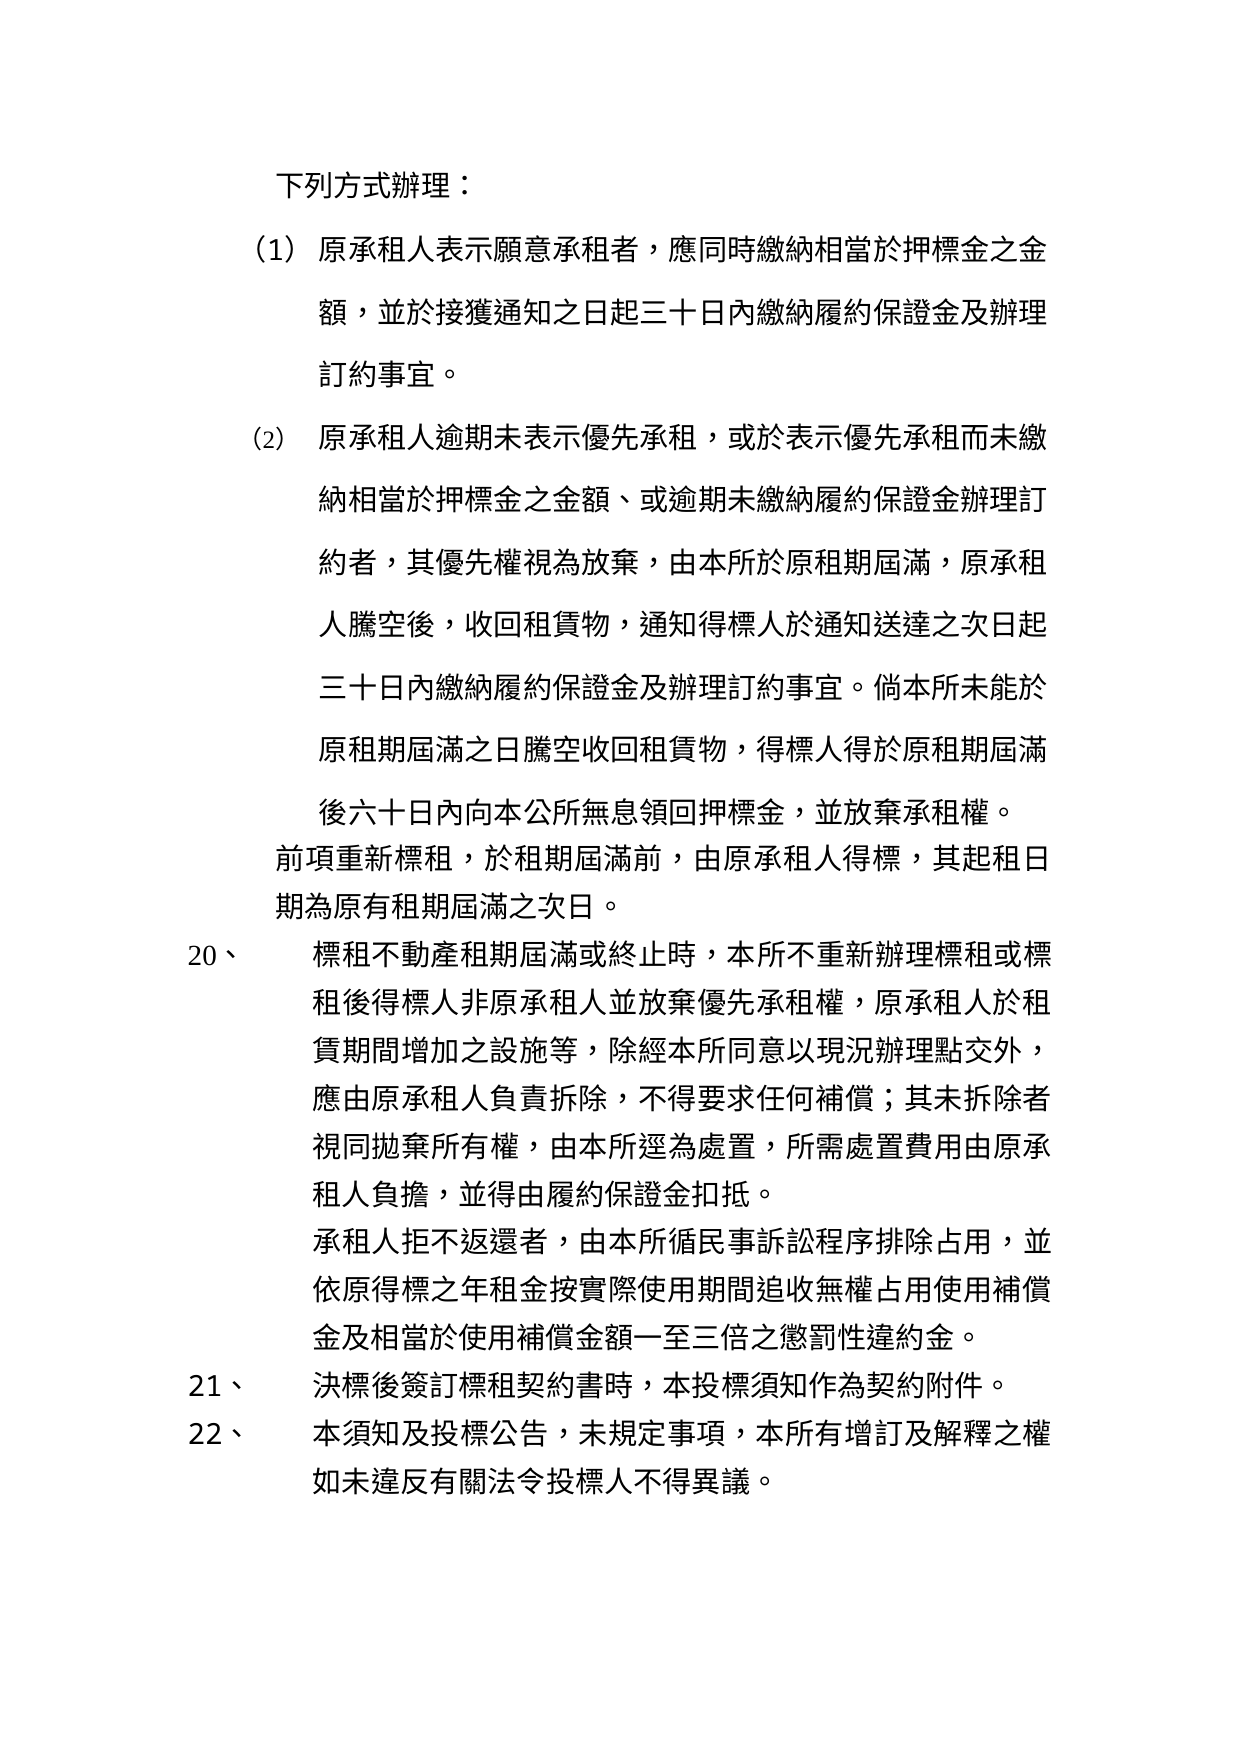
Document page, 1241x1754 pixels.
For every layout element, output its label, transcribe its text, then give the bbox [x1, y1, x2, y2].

list 原承租人逾期未表示優先承租，或於表示優先承租而未繳納相當於押標金之金額、或逾期未繳納履約保證金辦理訂約者，其優先權視為放棄，由本所於原租期屆滿，原承租人騰空後，收回租賃物，通知得標人於通知送達之次日起三十日內繳納履約保證金及辦理訂約事宜。倘本所未能於原租期屆滿之日騰空收回租賃物，得標人得於原租期屆滿後六十日內向本公所無息領回押標金，並放棄承租權。 [237, 394, 1053, 831]
text 前項重新標租，於租期屆滿前，由原承租人得標，其起租日期為原有租期屆滿之次日。 [275, 831, 1053, 927]
list 原承租人表示願意承租者，應同時繳納相當於押標金之金額，並於接獲通知之日起三十日內繳納履約保證金及辦理訂約事宜。 [237, 206, 1053, 394]
list 標租不動產租期屆滿或終止時，本所不重新辦理標租或標租後得標人非原承租人並放棄優先承租權，原承租人於租賃期間增加之設施等，除經本所同意以現況辦理點交外，應由原承租人負責拆除，不得要求任何補償；其未拆除者，視同拋棄所有權，由本所逕為處置，所需處置費用由原承租人負擔，並得由履約保證金扣抵。 [187, 927, 1053, 1214]
list 決標後簽訂標租契約書時，本投標須知作為契約附件。 [187, 1358, 1053, 1406]
text 承租人拒不返還者，由本所循民事訴訟程序排除占用，並依原得標之年租金按實際使用期間追收無權占用使用補償金及相當於使用補償金額一至三倍之懲罰性違約金。 [312, 1214, 1053, 1358]
list 下列方式辦理： [187, 158, 1053, 206]
list 本須知及投標公告，未規定事項，本所有增訂及解釋之權，如未違反有關法令投標人不得異議。 [187, 1406, 1053, 1502]
